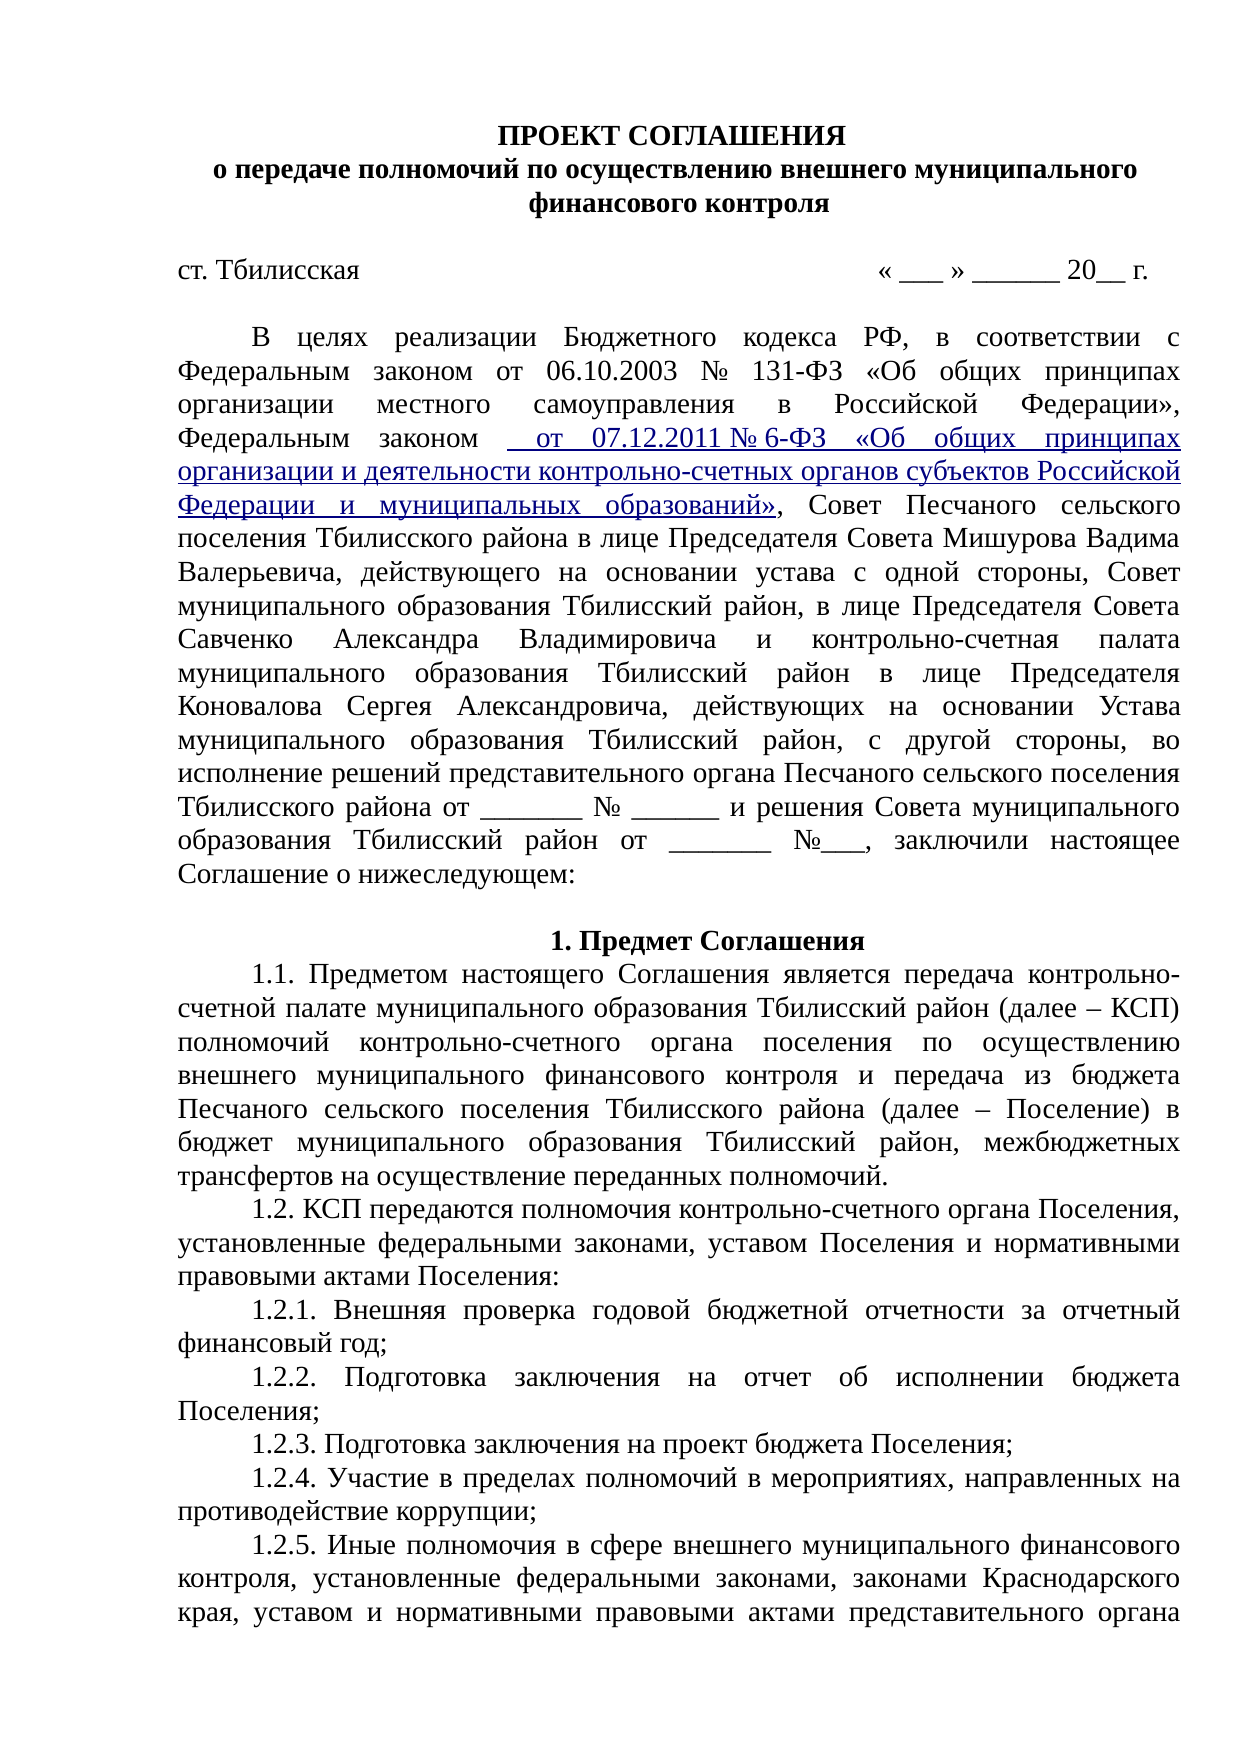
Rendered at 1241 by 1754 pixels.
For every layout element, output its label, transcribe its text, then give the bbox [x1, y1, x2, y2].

text 1.1. Предметом настоящего Соглашения является передача контрольно-счетной палате муниципального образования Тбилисский район (далее – КСП) полномочий контрольно-счетного органа поселения по осуществлению внешнего муниципального финансового контроля и передача из бюджета Песчаного сельского поселения Тбилисского района (далее – Поселение) в бюджет муниципального образования Тбилисский район, межбюджетных трансфертов на осуществление переданных полномочий. [177, 957, 1181, 1191]
text 1.2.4. Участие в пределах полномочий в мероприятиях, направленных на противодействие коррупции; [177, 1460, 1181, 1527]
text ПРОЕКТ СОГЛАШЕНИЯ [177, 118, 1181, 152]
text 1.2.3. Подготовка заключения на проект бюджета Поселения; [177, 1426, 1181, 1460]
text финансового контроля [177, 185, 1181, 219]
text 1. Предмет Соглашения [177, 923, 1181, 957]
text Федерации и муниципальных образований», Совет Песчаного сельского поселения Тбилисского района в лице Председателя Совета Мишурова Вадима Валерьевича, действующего на основании устава с одной стороны, Совет муниципального образования Тбилисский район, в лице Председателя Совета Савченко Александра Владимировича и контрольно-счетная палата муниципального образования Тбилисский район в лице Председателя Коновалова Сергея Александровича, действующих на основании Устава муниципального образования Тбилисский район, с другой стороны, во исполнение решений представительного органа Песчаного сельского поселения Тбилисского района от _______ № ______ и решения Совета муниципального образования Тбилисский район от _______ №___, заключили настоящее Соглашение о нижеследующем: [177, 484, 1181, 889]
text В целях реализации Бюджетного кодекса РФ, в соответствии с Федеральным законом от 06.10.2003 № 131-ФЗ «Об общих принципах организации местного самоуправления в Российской Федерации», Федеральным законом от 07.12.2011 № 6-ФЗ «Об общих принципах организации и деятельности контрольно-счетных органов субъектов Российской [177, 319, 1181, 483]
text 1.2.2. Подготовка заключения на отчет об исполнении бюджета Поселения; [177, 1359, 1181, 1426]
text 1.2.1. Внешняя проверка годовой бюджетной отчетности за отчетный финансовый год; [177, 1292, 1181, 1359]
text о передаче полномочий по осуществлению внешнего муниципального [177, 152, 1181, 185]
text 1.2. КСП передаются полномочия контрольно-счетного органа Поселения, установленные федеральными законами, уставом Поселения и нормативными правовыми актами Поселения: [177, 1191, 1181, 1292]
text ст. Тбилисская « ___ » ______ 20__ г. [177, 252, 1181, 286]
text 1.2.5. Иные полномочия в сфере внешнего муниципального финансового контроля, установленные федеральными законами, законами Краснодарского края, уставом и нормативными правовыми актами представительного органа [177, 1527, 1181, 1627]
